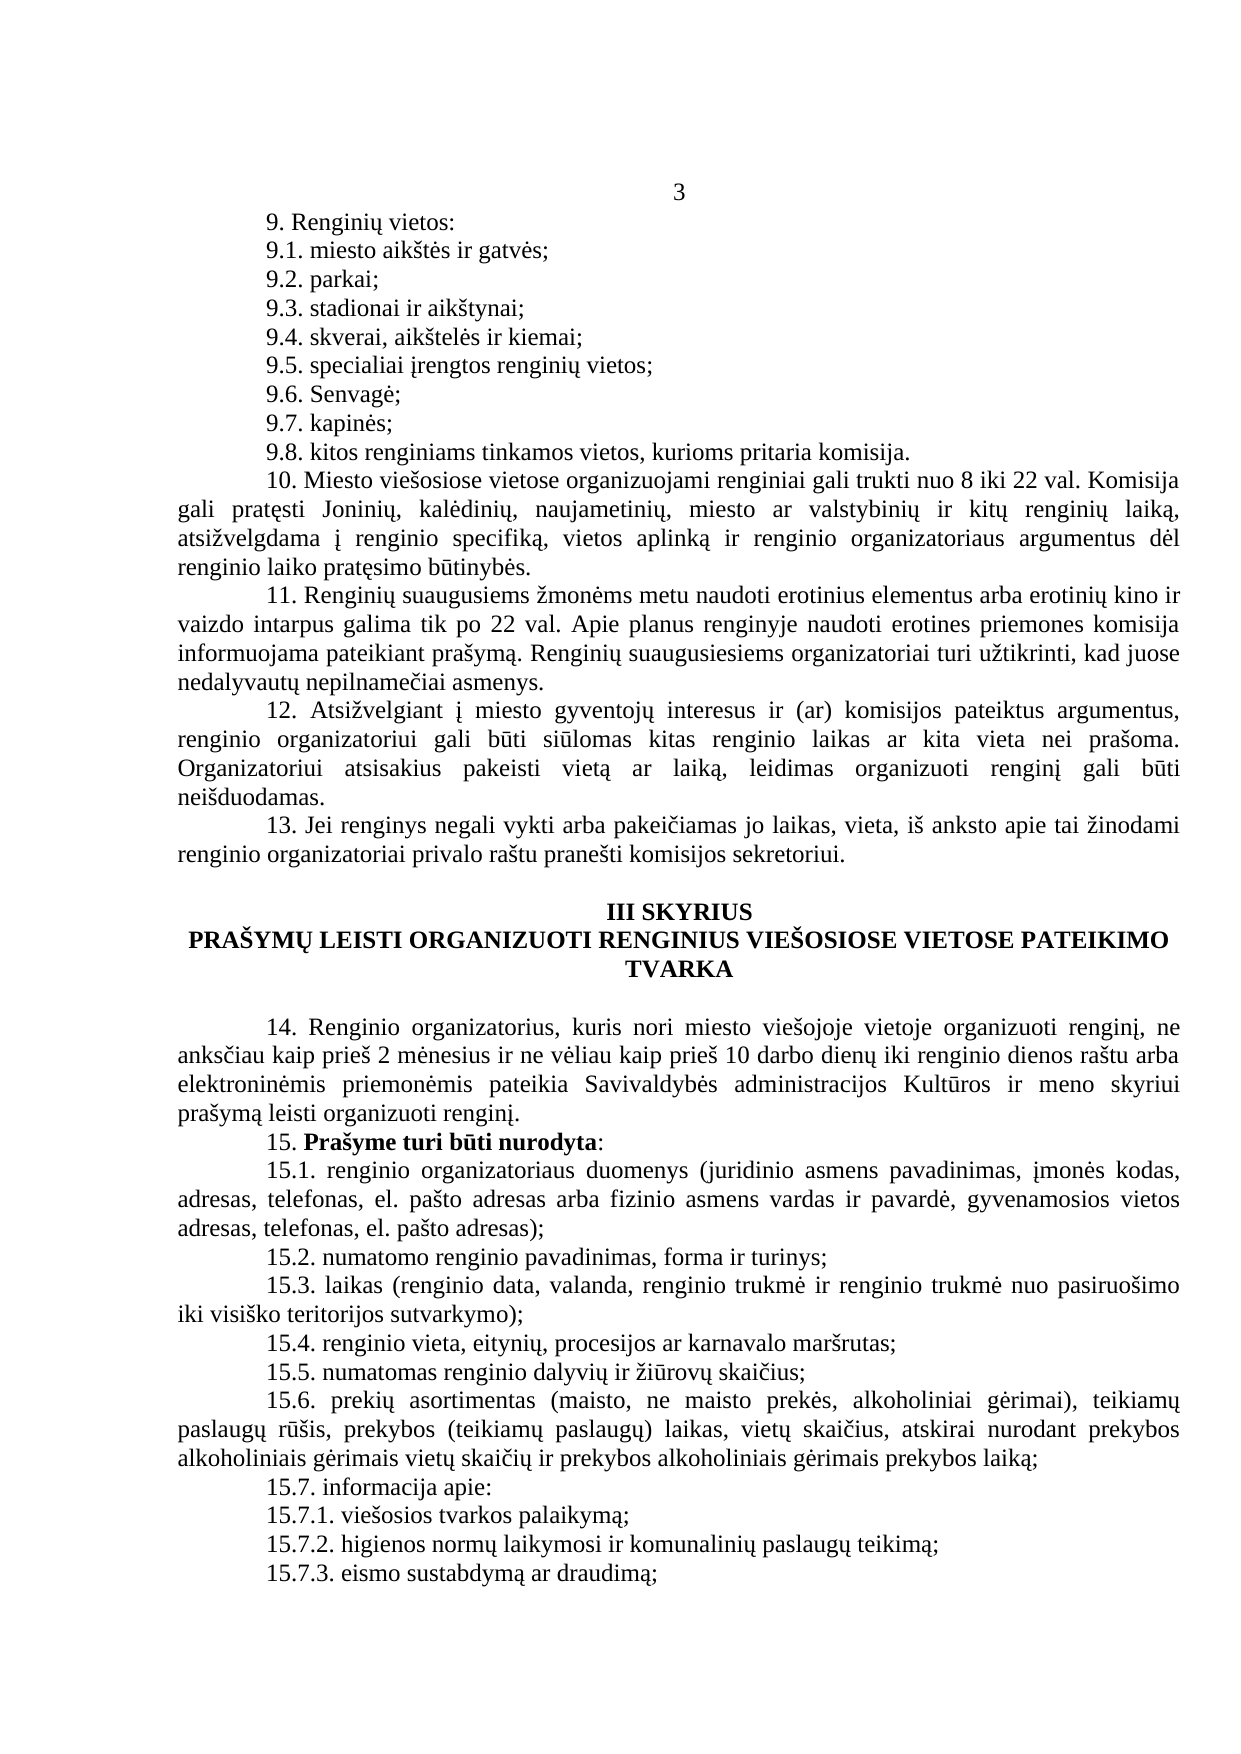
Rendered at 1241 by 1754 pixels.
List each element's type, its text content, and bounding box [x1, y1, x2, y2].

text 9.1. miesto aikštės ir gatvės; [177, 235, 1181, 264]
text 9. Renginių vietos: [177, 207, 1181, 235]
text 9.7. kapinės; [177, 408, 1181, 437]
text 9.2. parkai; [177, 264, 1181, 293]
text 12. Atsižvelgiant į miesto gyventojų interesus ir (ar) komisijos pateiktus argumentus, renginio organizatoriui gali būti siūlomas kitas renginio laikas ar kita vieta nei prašoma. Organizatoriui atsisakius pakeisti vietą ar laiką, leidimas organizuoti renginį gali būti neišduodamas. [177, 695, 1181, 810]
text 14. Renginio organizatorius, kuris nori miesto viešojoje vietoje organizuoti renginį, ne anksčiau kaip prieš 2 mėnesius ir ne vėliau kaip prieš 10 darbo dienų iki renginio dienos raštu arba elektroninėmis priemonėmis pateikia Savivaldybės administracijos Kultūros ir meno skyriui prašymą leisti organizuoti renginį. [177, 1012, 1181, 1127]
text 10. Miesto viešosiose vietose organizuojami renginiai gali trukti nuo 8 iki 22 val. Komisija gali pratęsti Joninių, kalėdinių, naujametinių, miesto ar valstybinių ir kitų renginių laiką, atsižvelgdama į renginio specifiką, vietos aplinką ir renginio organizatoriaus argumentus dėl renginio laiko pratęsimo būtinybės. [177, 465, 1181, 580]
text 9.3. stadionai ir aikštynai; [177, 293, 1181, 322]
text 11. Renginių suaugusiems žmonėms metu naudoti erotinius elementus arba erotinių kino ir vaizdo intarpus galima tik po 22 val. Apie planus renginyje naudoti erotines priemones komisija informuojama pateikiant prašymą. Renginių suaugusiesiems organizatoriai turi užtikrinti, kad juose nedalyvautų nepilnamečiai asmenys. [177, 580, 1181, 695]
text 15.7.1. viešosios tvarkos palaikymą; [177, 1500, 1181, 1529]
text 9.6. Senvagė; [177, 379, 1181, 408]
text 15.7. informacija apie: [177, 1472, 1181, 1500]
text 15.7.2. higienos normų laikymosi ir komunalinių paslaugų teikimą; [177, 1529, 1181, 1558]
text 15.2. numatomo renginio pavadinimas, forma ir turinys; [177, 1242, 1181, 1270]
text 15.5. numatomas renginio dalyvių ir žiūrovų skaičius; [177, 1357, 1181, 1385]
text 15.4. renginio vieta, eitynių, procesijos ar karnavalo maršrutas; [177, 1328, 1181, 1357]
text 15.7.3. eismo sustabdymą ar draudimą; [177, 1558, 1181, 1587]
text 9.5. specialiai įrengtos renginių vietos; [177, 350, 1181, 379]
text 9.4. skverai, aikštelės ir kiemai; [177, 322, 1181, 350]
text 13. Jei renginys negali vykti arba pakeičiamas jo laikas, vieta, iš anksto apie tai žinodami renginio organizatoriai privalo raštu pranešti komisijos sekretoriui. [177, 810, 1181, 868]
text III SKYRIUS [177, 897, 1181, 925]
text 15.3. laikas (renginio data, valanda, renginio trukmė ir renginio trukmė nuo pasiruošimo iki visiško teritorijos sutvarkymo); [177, 1270, 1181, 1328]
text 15. Prašyme turi būti nurodyta: [177, 1127, 1181, 1155]
text 9.8. kitos renginiams tinkamos vietos, kurioms pritaria komisija. [177, 437, 1181, 465]
text PRAŠYMŲ LEISTI ORGANIZUOTI RENGINIUS VIEŠOSIOSE VIETOSE PATEIKIMO TVARKA [177, 925, 1181, 983]
text 15.6. prekių asortimentas (maisto, ne maisto prekės, alkoholiniai gėrimai), teikiamų paslaugų rūšis, prekybos (teikiamų paslaugų) laikas, vietų skaičius, atskirai nurodant prekybos alkoholiniais gėrimais vietų skaičių ir prekybos alkoholiniais gėrimais prekybos laiką; [177, 1385, 1181, 1472]
text 15.1. renginio organizatoriaus duomenys (juridinio asmens pavadinimas, įmonės kodas, adresas, telefonas, el. pašto adresas arba fizinio asmens vardas ir pavardė, gyvenamosios vietos adresas, telefonas, el. pašto adresas); [177, 1155, 1181, 1242]
